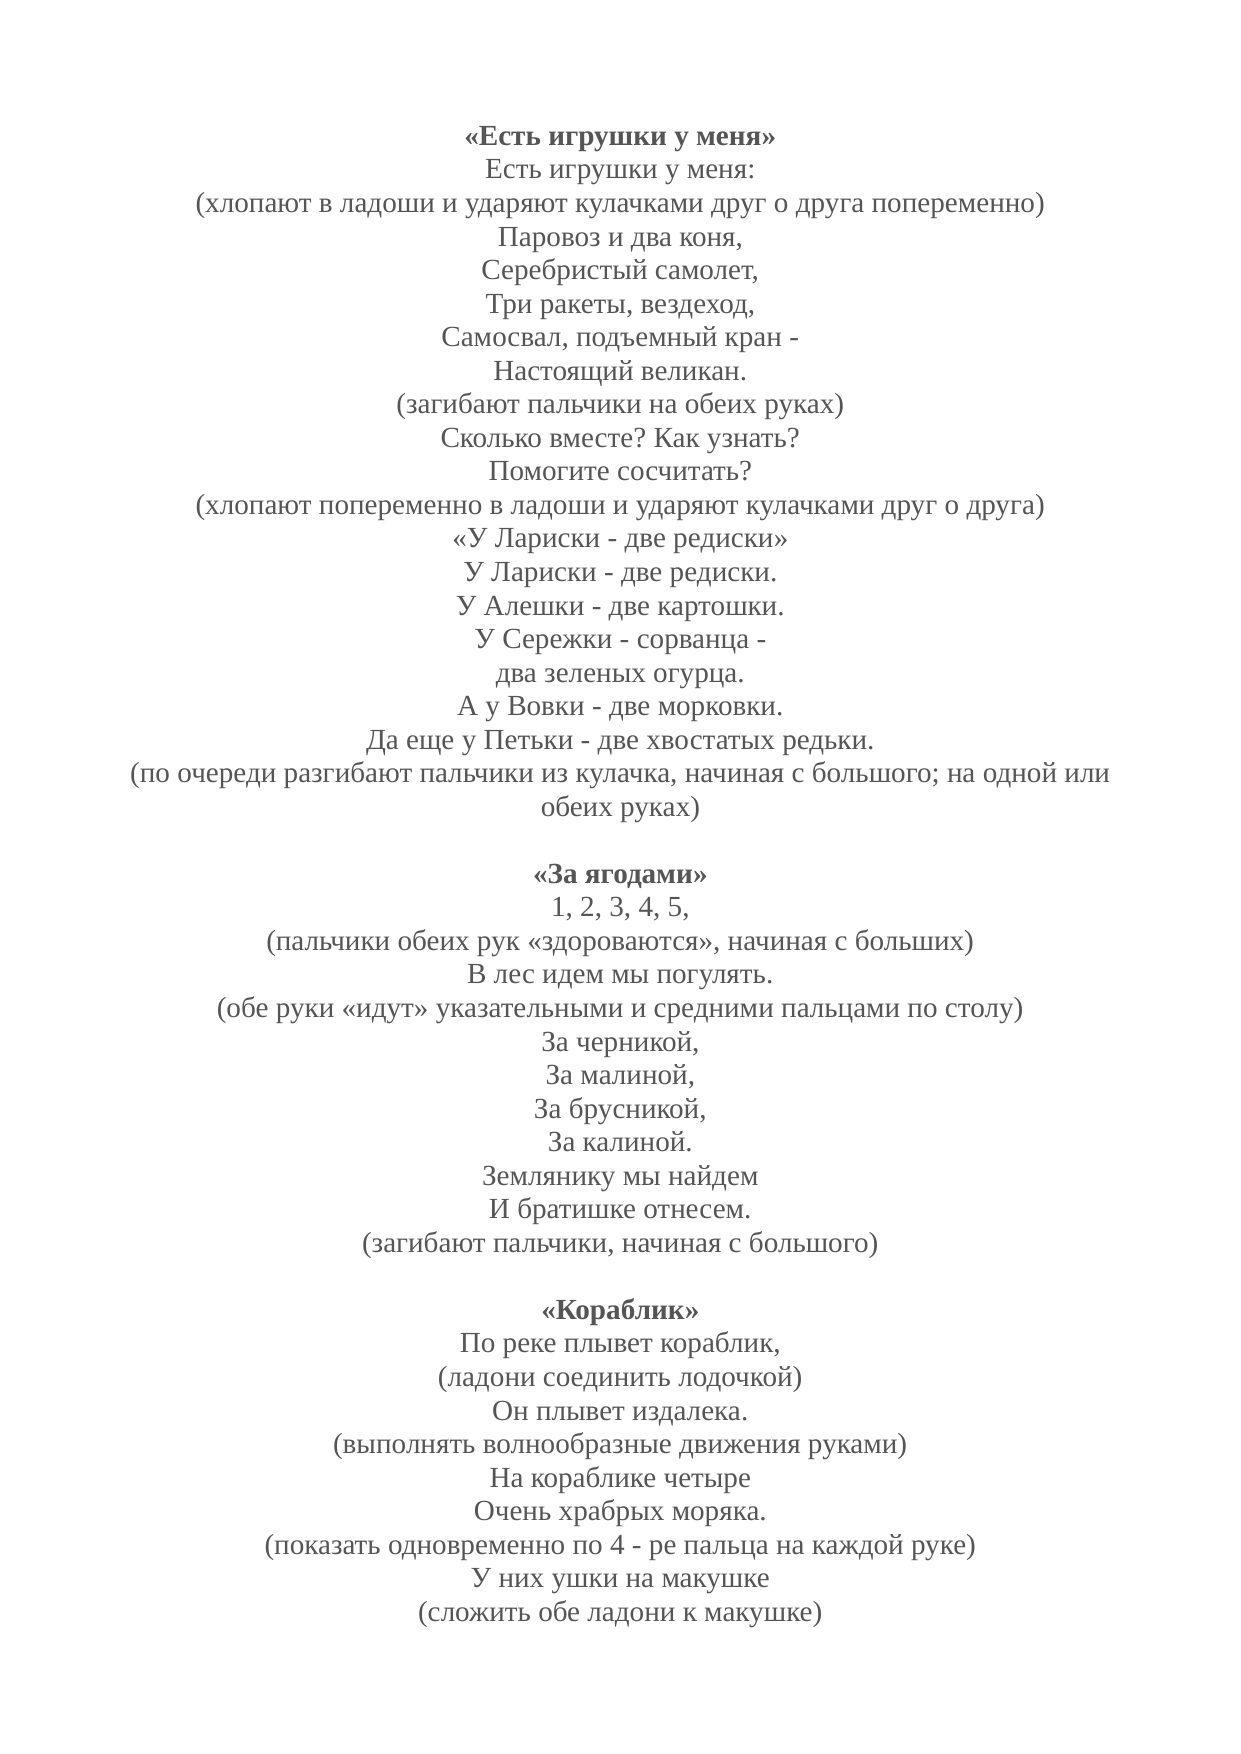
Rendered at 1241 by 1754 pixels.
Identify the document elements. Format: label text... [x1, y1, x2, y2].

text Землянику мы найдем [118, 1158, 1122, 1191]
text (показать одновременно по 4 - ре пальца на каждой руке) [118, 1527, 1122, 1560]
text (ладони соединить лодочкой) [118, 1359, 1122, 1393]
text На кораблике четыре [118, 1460, 1122, 1493]
text Серебристый самолет, [118, 252, 1122, 286]
text Очень храбрых моряка. [118, 1493, 1122, 1527]
text Есть игрушки у меня: [118, 152, 1122, 185]
text два зеленых огурца. [118, 655, 1122, 688]
text Паровоз и два коня, [118, 219, 1122, 252]
text За калиной. [118, 1124, 1122, 1158]
text У Сережки - сорванца - [118, 621, 1122, 655]
text (выполнять волнообразные движения руками) [118, 1426, 1122, 1460]
text (загибают пальчики на обеих руках) [118, 386, 1122, 420]
text (хлопают попеременно в ладоши и ударяют кулачками друг о друга) [118, 487, 1122, 521]
text «За ягодами» [118, 856, 1122, 889]
text (пальчики обеих рук «здороваются», начиная с больших) [118, 923, 1122, 957]
text (загибают пальчики, начиная с большого) [118, 1225, 1122, 1258]
text По реке плывет кораблик, [118, 1326, 1122, 1359]
text (сложить обе ладони к макушке) [118, 1594, 1122, 1627]
text Помогите сосчитать? [118, 453, 1122, 487]
text Сколько вместе? Как узнать? [118, 420, 1122, 453]
text У Алешки - две картошки. [118, 588, 1122, 621]
text Настоящий великан. [118, 353, 1122, 386]
text (хлопают в ладоши и ударяют кулачками друг о друга попеременно) [118, 185, 1122, 219]
text Он плывет издалека. [118, 1393, 1122, 1426]
text За черникой, [118, 1024, 1122, 1057]
text За брусникой, [118, 1091, 1122, 1124]
text В лес идем мы погулять. [118, 957, 1122, 990]
text Три ракеты, вездеход, [118, 286, 1122, 319]
text 1, 2, 3, 4, 5, [118, 889, 1122, 923]
text А у Вовки - две морковки. [118, 688, 1122, 722]
text За малиной, [118, 1057, 1122, 1091]
text «Кораблик» [118, 1292, 1122, 1326]
text Самосвал, подъемный кран - [118, 319, 1122, 353]
text Да еще у Петьки - две хвостатых редьки. [118, 722, 1122, 755]
text «Есть игрушки у меня» [118, 118, 1122, 152]
text (по очереди разгибают пальчики из кулачка, начиная с большого; на одной или обеих руках) [118, 755, 1122, 822]
text И братишке отнесем. [118, 1191, 1122, 1225]
text У них ушки на макушке [118, 1560, 1122, 1594]
text «У Лариски - две редиски» [118, 521, 1122, 554]
text У Лариски - две редиски. [118, 554, 1122, 588]
text (обе руки «идут» указательными и средними пальцами по столу) [118, 990, 1122, 1024]
